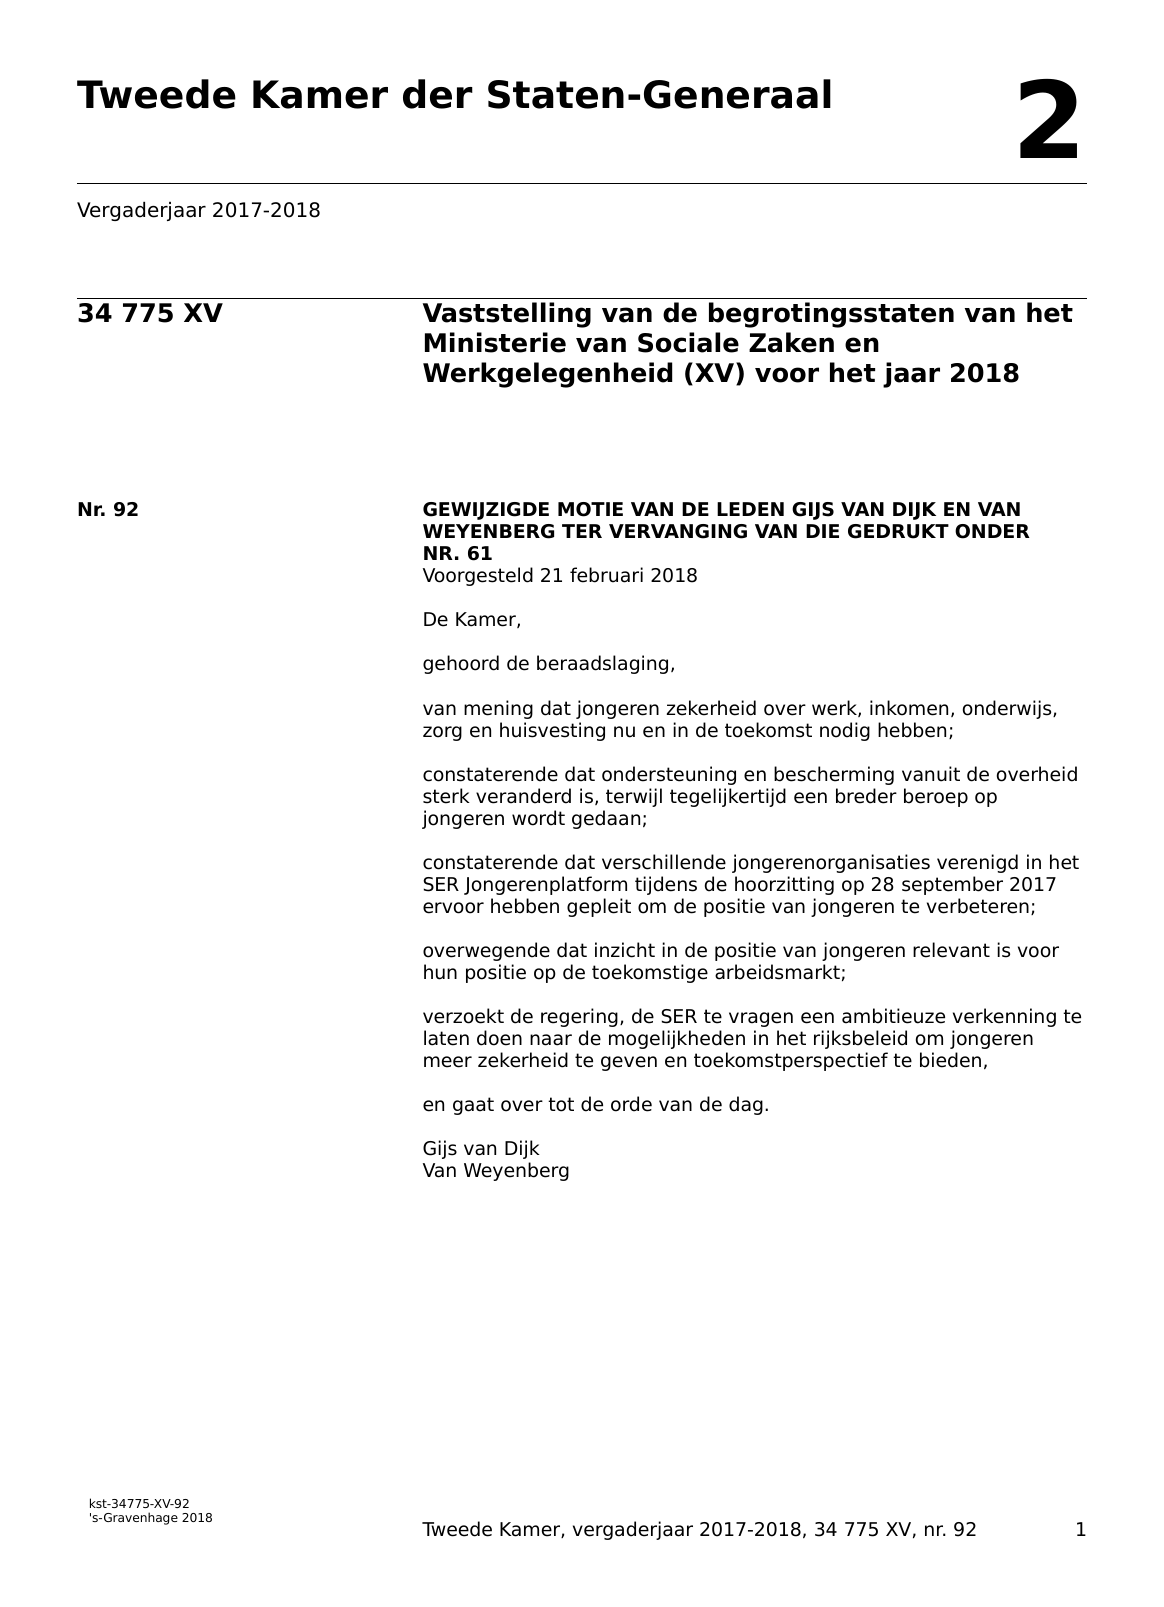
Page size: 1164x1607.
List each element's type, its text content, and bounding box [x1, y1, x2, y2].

table_header 2 [886, 59, 1087, 183]
text van mening dat jongeren zekerheid over werk, inkomen, onderwijs, zorg en huisvesting nu en in de toekomst nodig hebben; [422, 697, 1087, 741]
text Voorgesteld 21 februari 2018 [422, 565, 1087, 587]
text Van Weyenberg [422, 1160, 1087, 1182]
text kst-34775-XV-92 [88, 1497, 323, 1511]
table_cell Vergaderjaar 2017-2018 [77, 184, 1087, 298]
text constaterende dat ondersteuning en bescherming vanuit de overheid sterk veranderd is, terwijl tegelijkertijd een breder beroep op jongeren wordt gedaan; [422, 764, 1087, 829]
text overwegende dat inzicht in de positie van jongeren relevant is voor hun positie op de toekomstige arbeidsmarkt; [422, 940, 1087, 984]
text De Kamer, [422, 609, 1087, 631]
text en gaat over tot de orde van de dag. [422, 1094, 1087, 1116]
subtitle 34 775 XV Vaststelling van de begrotingsstaten van het Ministerie van Sociale Zaken en Werkgelegenheid (XV) voor het jaar 2018 [77, 299, 1087, 388]
text constaterende dat verschillende jongerenorganisaties verenigd in het SER Jongerenplatform tijdens de hoorzitting op 28 september 2017 ervoor hebben gepleit om de positie van jongeren te verbeteren; [422, 852, 1087, 918]
text Gijs van Dijk [422, 1138, 1087, 1160]
text gehoord de beraadslaging, [422, 653, 1087, 675]
text 's-Gravenhage 2018 [88, 1511, 323, 1525]
subtitle Nr. 92 GEWIJZIGDE MOTIE VAN DE LEDEN GIJS VAN DIJK EN VAN WEYENBERG TER VERVANGING VAN DIE GEDRUKT ONDER NR. 61 [77, 499, 1087, 565]
text verzoekt de regering, de SER te vragen een ambitieuze verkenning te laten doen naar de mogelijkheden in het rijksbeleid om jongeren meer zekerheid te geven en toekomstperspectief te bieden, [422, 1006, 1087, 1072]
table_header Tweede Kamer der Staten-Generaal [77, 59, 886, 183]
